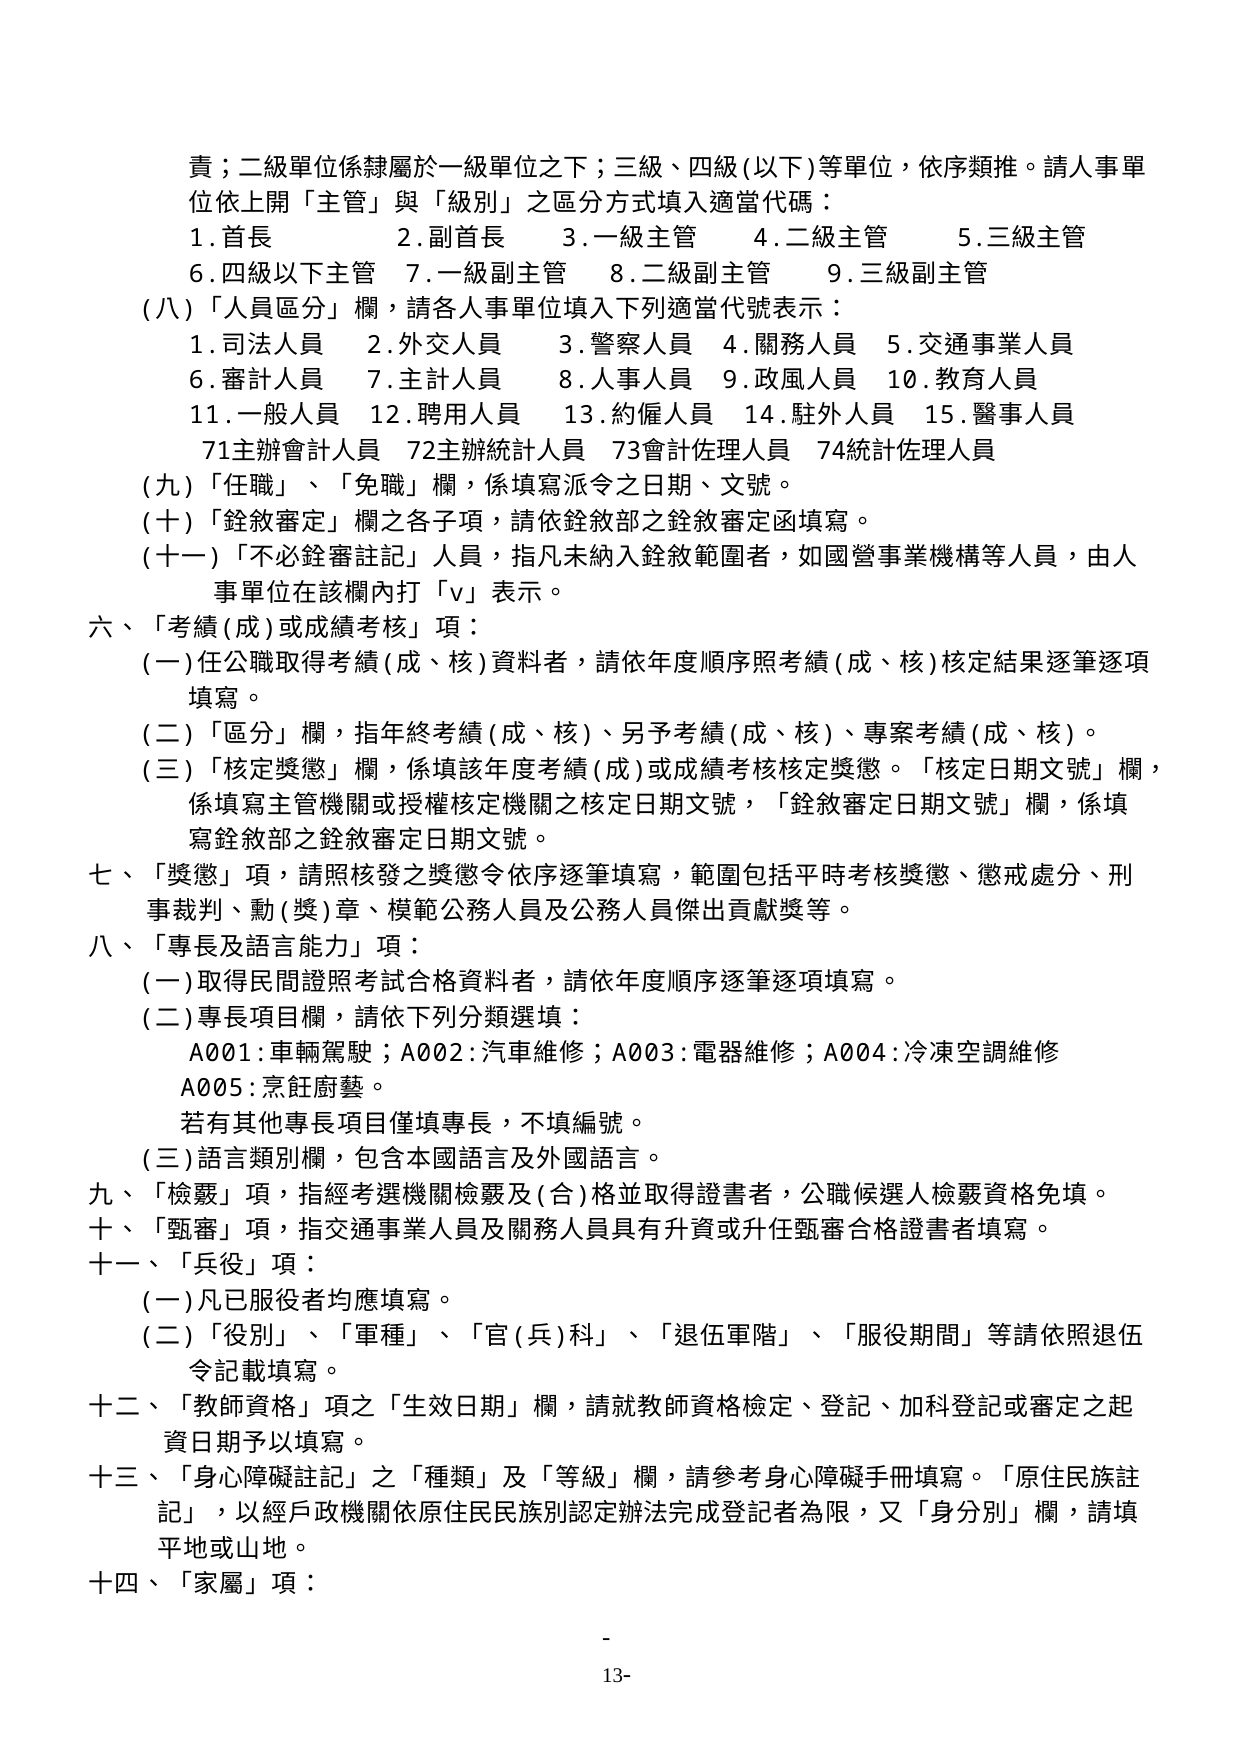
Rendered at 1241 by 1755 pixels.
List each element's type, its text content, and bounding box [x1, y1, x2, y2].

text 6.審計人員 7.主計人員 8.人事人員 9.政風人員 10.教育人員 [89, 360, 1152, 396]
text (二)「役別」、「軍種」、「官(兵)科」、「退伍軍階」、「服役期間」等請依照退伍令記載填寫。 [139, 1316, 1152, 1387]
text 6.四級以下主管 7.一級副主管 8.二級副主管 9.三級副主管 [89, 254, 1152, 289]
text (一)取得民間證照考試合格資料者，請依年度順序逐筆逐項填寫。 [139, 962, 1152, 998]
text 十三、「身心障礙註記」之「種類」及「等級」欄，請參考身心障礙手冊填寫。「原住民族註記」，以經戶政機關依原住民民族別認定辦法完成登記者為限，又「身分別」欄，請填平地或山地。 [89, 1458, 1152, 1564]
text (十)「銓敘審定」欄之各子項，請依銓敘部之銓敘審定函填寫。 [139, 502, 1152, 537]
text 71主辦會計人員 72主辦統計人員 73會計佐理人員 74統計佐理人員 [89, 431, 1152, 466]
text 八、「專長及語言能力」項： [89, 927, 1152, 962]
text (十一)「不必銓審註記」人員，指凡未納入銓敘範圍者，如國營事業機構等人員，由人事單位在該欄內打「v」表示。 [139, 537, 1152, 608]
text (九)「任職」、「免職」欄，係填寫派令之日期、文號。 [139, 466, 1152, 502]
text 1.司法人員 2.外交人員 3.警察人員 4.關務人員 5.交通事業人員 [89, 325, 1152, 360]
text 六、「考績(成)或成績考核」項： [89, 608, 1152, 643]
text 九、「檢覈」項，指經考選機關檢覈及(合)格並取得證書者，公職候選人檢覈資格免填。 [89, 1175, 1152, 1210]
text 十二、「教師資格」項之「生效日期」欄，請就教師資格檢定、登記、加科登記或審定之起資日期予以填寫。 [89, 1387, 1152, 1458]
text (二)「區分」欄，指年終考績(成、核)、另予考績(成、核)、專案考績(成、核)。 [139, 714, 1152, 750]
text A005:烹飪廚藝。 [89, 1068, 1152, 1104]
text (一)任公職取得考績(成、核)資料者，請依年度順序照考績(成、核)核定結果逐筆逐項填寫。 [139, 643, 1152, 714]
text A001:車輛駕駛；A002:汽車維修；A003:電器維修；A004:冷凍空調維修 [189, 1033, 1152, 1068]
text 11.一般人員 12.聘用人員 13.約僱人員 14.駐外人員 15.醫事人員 [89, 396, 1152, 431]
text (三)語言類別欄，包含本國語言及外國語言。 [139, 1139, 1152, 1175]
text 十一、「兵役」項： [89, 1246, 1152, 1281]
text (七)「主管級別」欄，「主管」指機關組織法、組織通則、組織自治條例、組織規程、組織準則及編制表所置之首長、副首長、行政性幕僚長－秘書長、主任秘書或總核稿秘書、技術性幕僚長－總工程司、主任工程司或總核稿技正，以及內部單位主管、副主管，不含任務編組之職務。另其「級別」之一級、二級、三級、四級(以下)等單位層級之分類，係按機關組織法規所成立專責單位（包括業務單位、輔助單位或派出單位等）之行政層級區分，其中一級單位之行政層級並不為其他單位之下，其主管直接對機關首長負責；二級單位係隸屬於一級單位之下；三級、四級(以下)等單位，依序類推。請人事單位依上開「主管」與「級別」之區分方式填入適當代碼： [139, 148, 1152, 218]
text (八)「人員區分」欄，請各人事單位填入下列適當代號表示： [139, 289, 1152, 325]
text 若有其他專長項目僅填專長，不填編號。 [89, 1104, 1152, 1139]
text 十、「甄審」項，指交通事業人員及關務人員具有升資或升任甄審合格證書者填寫。 [89, 1210, 1152, 1246]
text 七、「獎懲」項，請照核發之獎懲令依序逐筆填寫，範圍包括平時考核獎懲、懲戒處分、刑事裁判、勳(獎)章、模範公務人員及公務人員傑出貢獻獎等。 [89, 856, 1152, 927]
text 十四、「家屬」項： [89, 1564, 1152, 1600]
text 1.首長 2.副首長 3.一級主管 4.二級主管 5.三級主管 [89, 218, 1152, 254]
text (二)專長項目欄，請依下列分類選填： [139, 998, 1152, 1033]
text (一)凡已服役者均應填寫。 [139, 1281, 1152, 1316]
text (三)「核定獎懲」欄，係填該年度考績(成)或成績考核核定獎懲。「核定日期文號」欄，係填寫主管機關或授權核定機關之核定日期文號，「銓敘審定日期文號」欄，係填寫銓敘部之銓敘審定日期文號。 [139, 750, 1152, 856]
